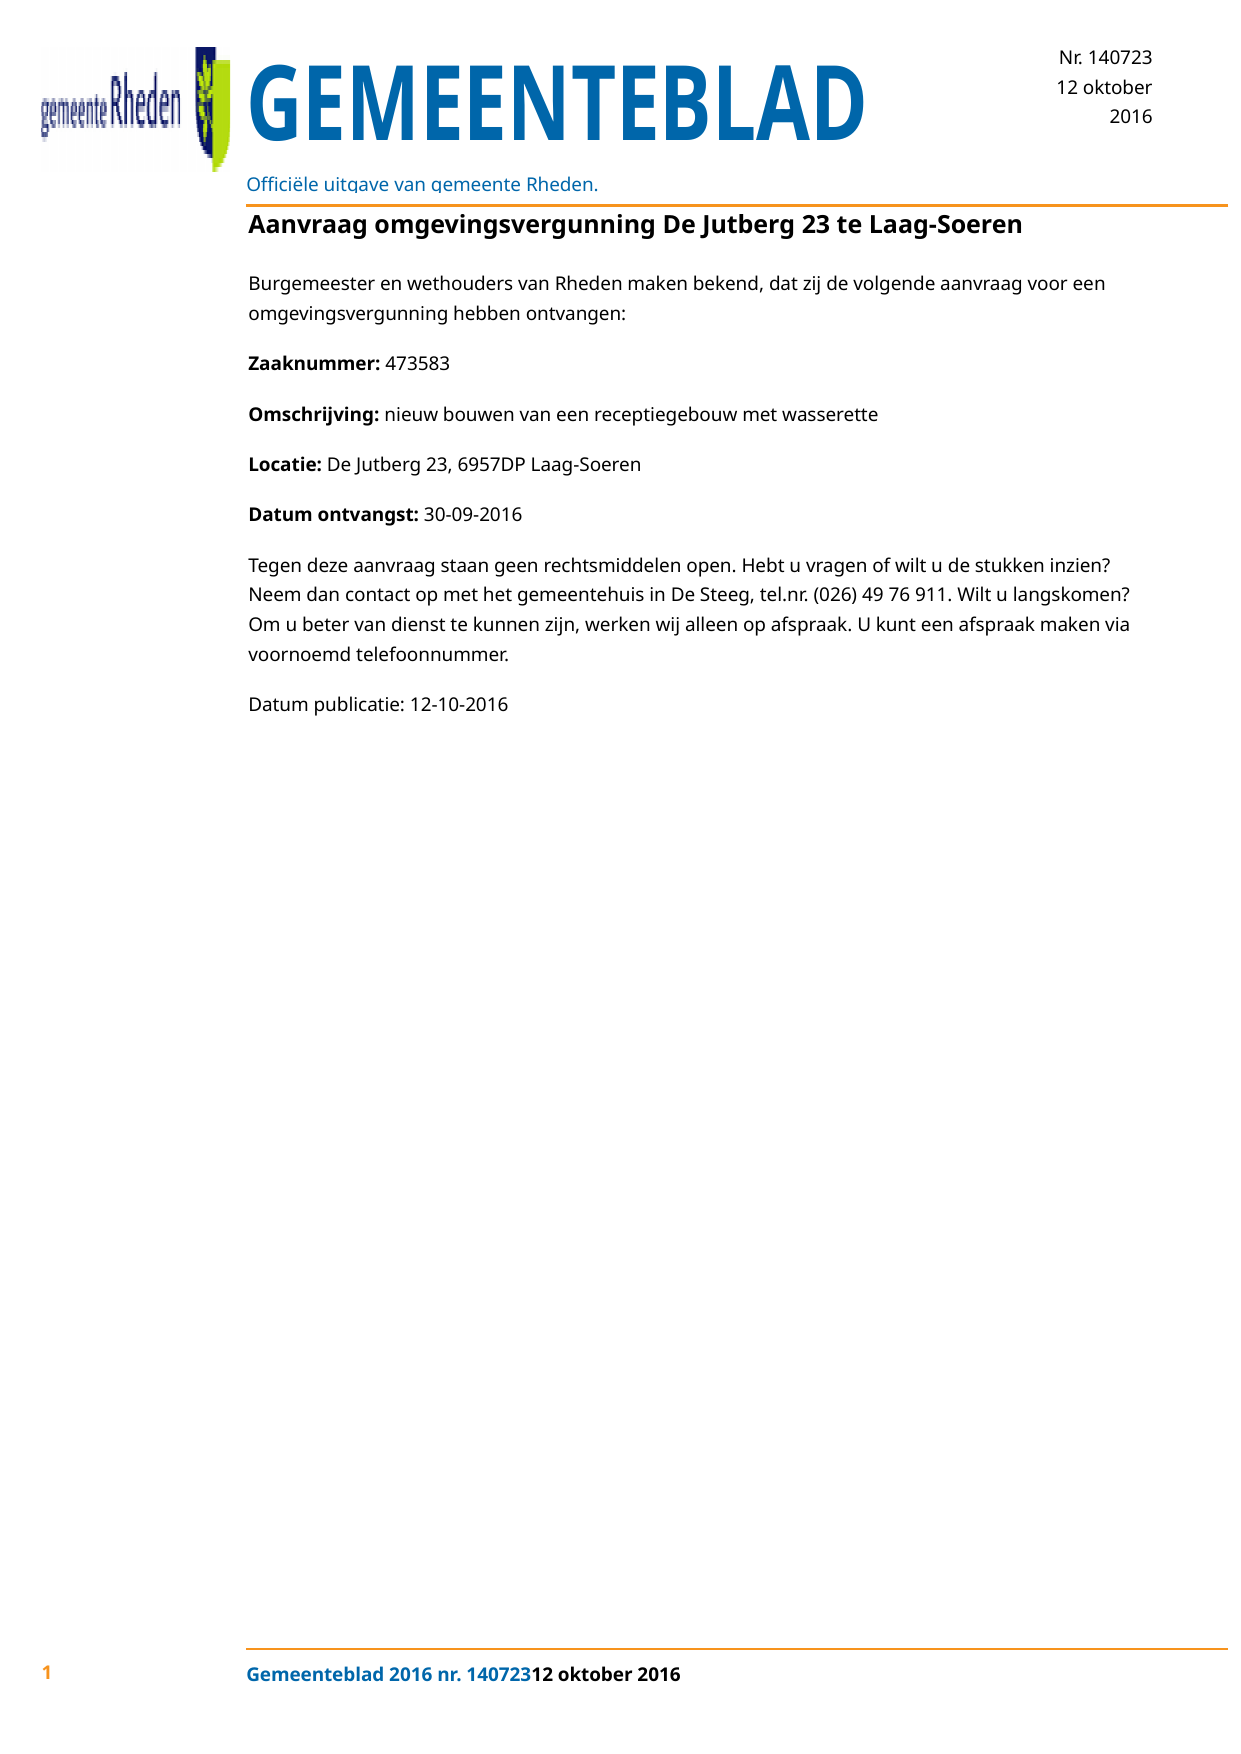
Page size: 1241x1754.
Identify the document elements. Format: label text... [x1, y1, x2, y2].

text Datum ontvangst: 30-09-2016 [248, 502, 1152, 527]
text Locatie: De Jutberg 23, 6957DP Laag-Soeren [248, 451, 1152, 477]
text Datum publicatie: 12-10-2016 [248, 691, 1152, 717]
text Aanvraag omgevingsvergunning De Jutberg 23 te Laag-Soeren [248, 207, 1152, 241]
text Zaaknummer: 473583 [248, 350, 1152, 376]
text Omschrijving: nieuw bouwen van een receptiegebouw met wasserette [248, 401, 1152, 426]
text Burgemeester en wethouders van Rheden maken bekend, dat zij de volgende aanvraag voor een omgevingsvergunning hebben ontvangen: [248, 270, 1152, 326]
text Tegen deze aanvraag staan geen rechtsmiddelen open. Hebt u vragen of wilt u de stukken inzien? Neem dan contact op met het gemeentehuis in De Steeg, tel.nr. (026) 49 76 911. Wilt u langskomen? Om u beter van dienst te kunnen zijn, werken wij alleen op afspraak. U kunt een afspraak maken via voornoemd telefoonnummer. [248, 552, 1152, 666]
picture [41, 47, 231, 172]
